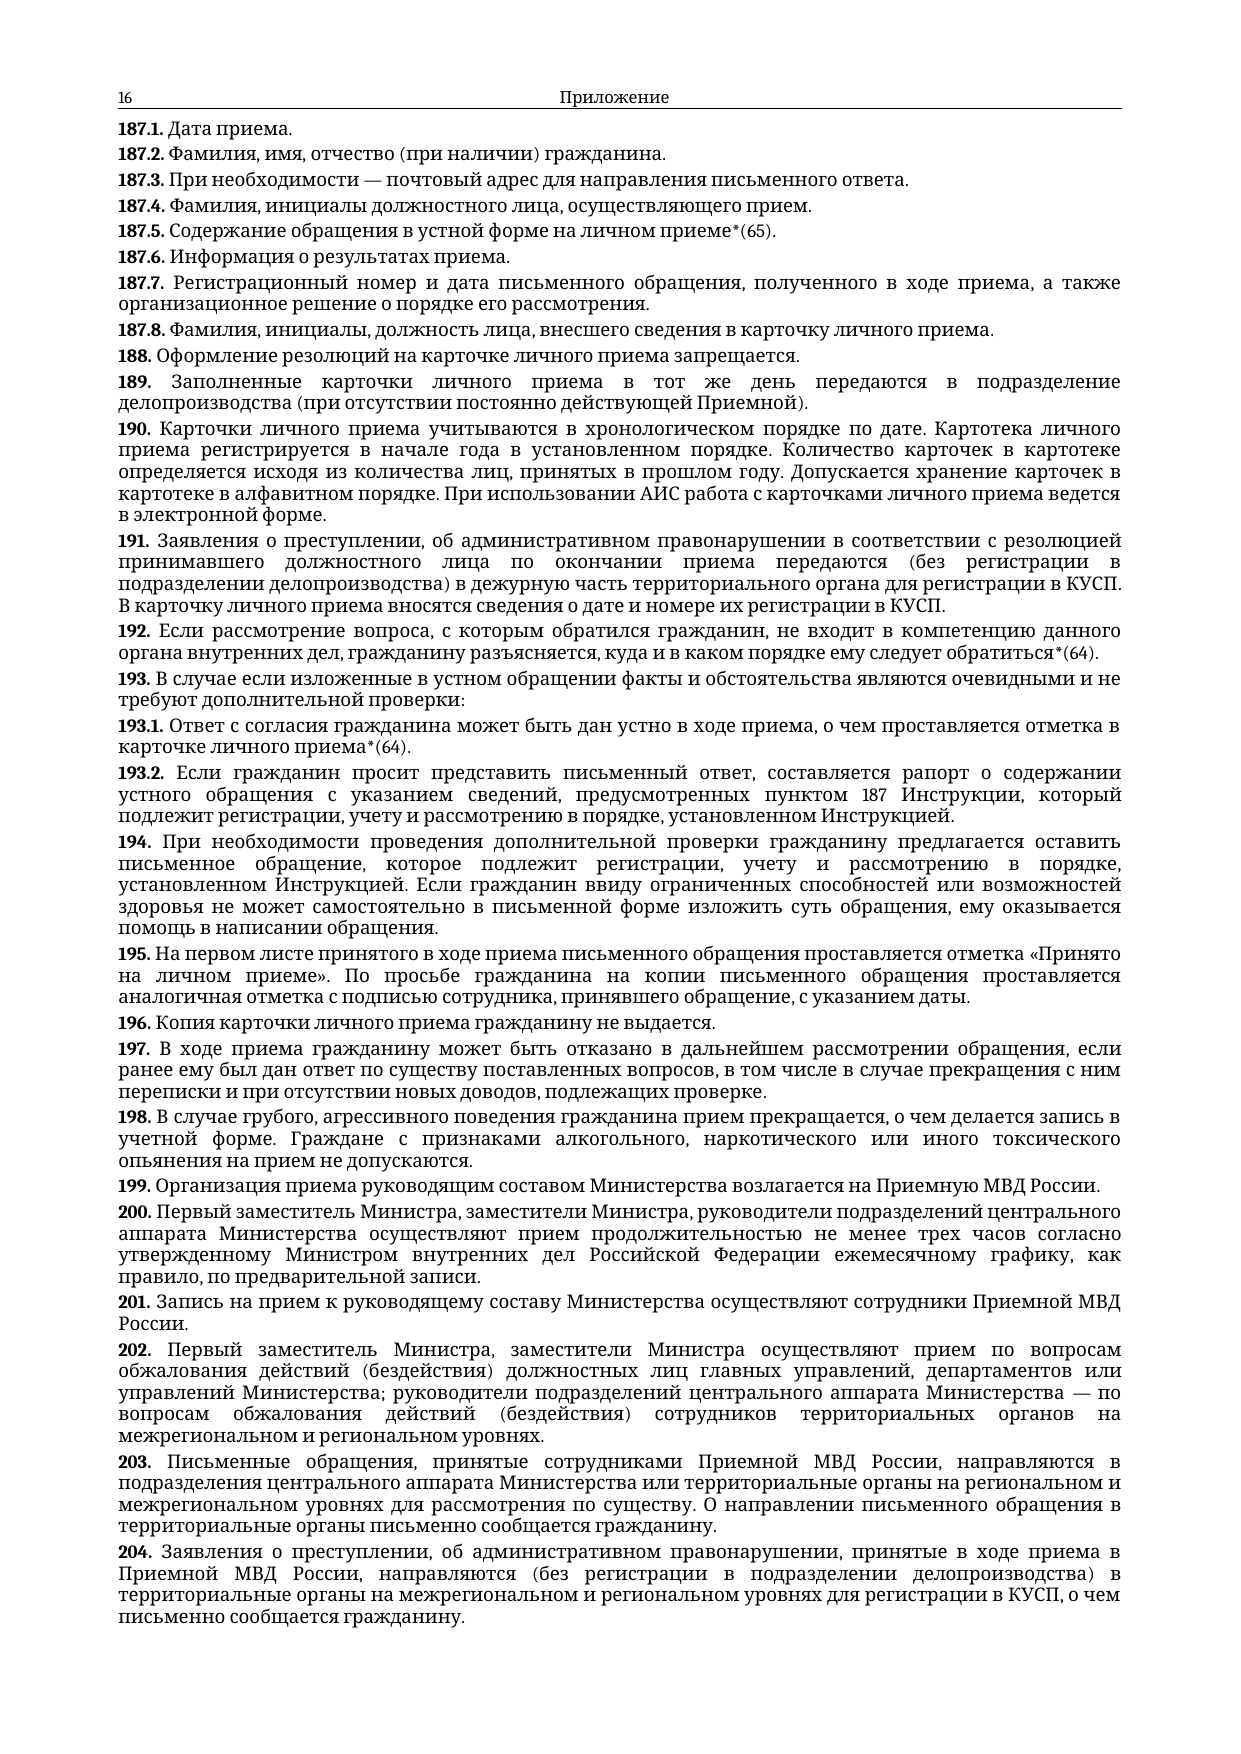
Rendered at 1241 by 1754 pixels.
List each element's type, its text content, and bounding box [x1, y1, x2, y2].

text 197. В ходе приема гражданину может быть отказано в дальнейшем рассмотрении обращения, если ранее ему был дан ответ по существу поставленных вопросов, в том числе в случае прекращения с ним переписки и при отсутствии новых доводов, подлежащих проверке. [118, 1038, 1122, 1103]
text 202. Первый заместитель Министра, заместители Министра осуществляют прием по вопросам обжалования действий (бездействия) должностных лиц главных управлений, департаментов или управлений Министерства; руководители подразделений центрального аппарата Министерства — по вопросам обжалования действий (бездействия) сотрудников территориальных органов на межрегиональном и региональном уровнях. [118, 1339, 1122, 1447]
text 193. В случае если изложенные в устном обращении факты и обстоятельства являются очевидными и не требуют дополнительной проверки: [118, 668, 1122, 711]
text 200. Первый заместитель Министра, заместители Министра, руководители подразделений центрального аппарата Министерства осуществляют прием продолжительностью не менее трех часов согласно утвержденному Министром внутренних дел Российской Федерации ежемесячному графику, как правило, по предварительной записи. [118, 1202, 1122, 1288]
text 187.6. Информация о результатах приема. [118, 247, 1122, 268]
text 191. Заявления о преступлении, об административном правонарушении в соответствии с резолюцией принимавшего должностного лица по окончании приема передаются (без регистрации в подразделении делопроизводства) в дежурную часть территориального органа для регистрации в КУСП. В карточку личного приема вносятся сведения о дате и номере их регистрации в КУСП. [118, 530, 1122, 617]
text 187.2. Фамилия, имя, отчество (при наличии) гражданина. [118, 144, 1122, 165]
text 201. Запись на прием к руководящему составу Министерства осуществляют сотрудники Приемной МВД России. [118, 1292, 1122, 1335]
text 199. Организация приема руководящим составом Министерства возлагается на Приемную МВД России. [118, 1176, 1122, 1197]
text 187.4. Фамилия, инициалы должностного лица, осуществляющего прием. [118, 195, 1122, 217]
text 187.5. Содержание обращения в устной форме на личном приеме*(65). [118, 221, 1122, 242]
text 204. Заявления о преступлении, об административном правонарушении, принятые в ходе приема в Приемной МВД России, направляются (без регистрации в подразделении делопроизводства) в территориальные органы на межрегиональном и региональном уровнях для регистрации в КУСП, о чем письменно сообщается гражданину. [118, 1542, 1122, 1628]
text 189. Заполненные карточки личного приема в тот же день передаются в подразделение делопроизводства (при отсутствии постоянно действующей Приемной). [118, 371, 1122, 414]
text 187.3. При необходимости — почтовый адрес для направления письменного ответа. [118, 169, 1122, 191]
text 188. Оформление резолюций на карточке личного приема запрещается. [118, 345, 1122, 367]
text 195. На первом листе принятого в ходе приема письменного обращения проставляется отметка «Принято на личном приеме». По просьбе гражданина на копии письменного обращения проставляется аналогичная отметка с подписью сотрудника, принявшего обращение, с указанием даты. [118, 943, 1122, 1008]
text 193.1. Ответ с согласия гражданина может быть дан устно в ходе приема, о чем проставляется отметка в карточке личного приема*(64). [118, 715, 1122, 758]
text 198. В случае грубого, агрессивного поведения гражданина прием прекращается, о чем делается запись в учетной форме. Граждане с признаками алкогольного, наркотического или иного токсического опьянения на прием не допускаются. [118, 1107, 1122, 1172]
text 193.2. Если гражданин просит представить письменный ответ, составляется рапорт о содержании устного обращения с указанием сведений, предусмотренных пунктом 187 Инструкции, который подлежит регистрации, учету и рассмотрению в порядке, установленном Инструкцией. [118, 763, 1122, 827]
text 194. При необходимости проведения дополнительной проверки гражданину предлагается оставить письменное обращение, которое подлежит регистрации, учету и рассмотрению в порядке, установленном Инструкцией. Если гражданин ввиду ограниченных способностей или возможностей здоровья не может самостоятельно в письменной форме изложить суть обращения, ему оказывается помощь в написании обращения. [118, 832, 1122, 939]
text 187.1. Дата приема. [118, 118, 1122, 139]
text 192. Если рассмотрение вопроса, с которым обратился гражданин, не входит в компетенцию данного органа внутренних дел, гражданину разъясняется, куда и в каком порядке ему следует обратиться*(64). [118, 621, 1122, 664]
text 187.7. Регистрационный номер и дата письменного обращения, полученного в ходе приема, а также организационное решение о порядке его рассмотрения. [118, 272, 1122, 316]
text 187.8. Фамилия, инициалы, должность лица, внесшего сведения в карточку личного приема. [118, 320, 1122, 341]
text 196. Копия карточки личного приема гражданину не выдается. [118, 1012, 1122, 1034]
text 203. Письменные обращения, принятые сотрудниками Приемной МВД России, направляются в подразделения центрального аппарата Министерства или территориальные органы на региональном и межрегиональном уровнях для рассмотрения по существу. О направлении письменного обращения в территориальные органы письменно сообщается гражданину. [118, 1451, 1122, 1537]
text 190. Карточки личного приема учитываются в хронологическом порядке по дате. Картотека личного приема регистрируется в начале года в установленном порядке. Количество карточек в картотеке определяется исходя из количества лиц, принятых в прошлом году. Допускается хранение карточек в картотеке в алфавитном порядке. При использовании АИС работа с карточками личного приема ведется в электронной форме. [118, 418, 1122, 526]
